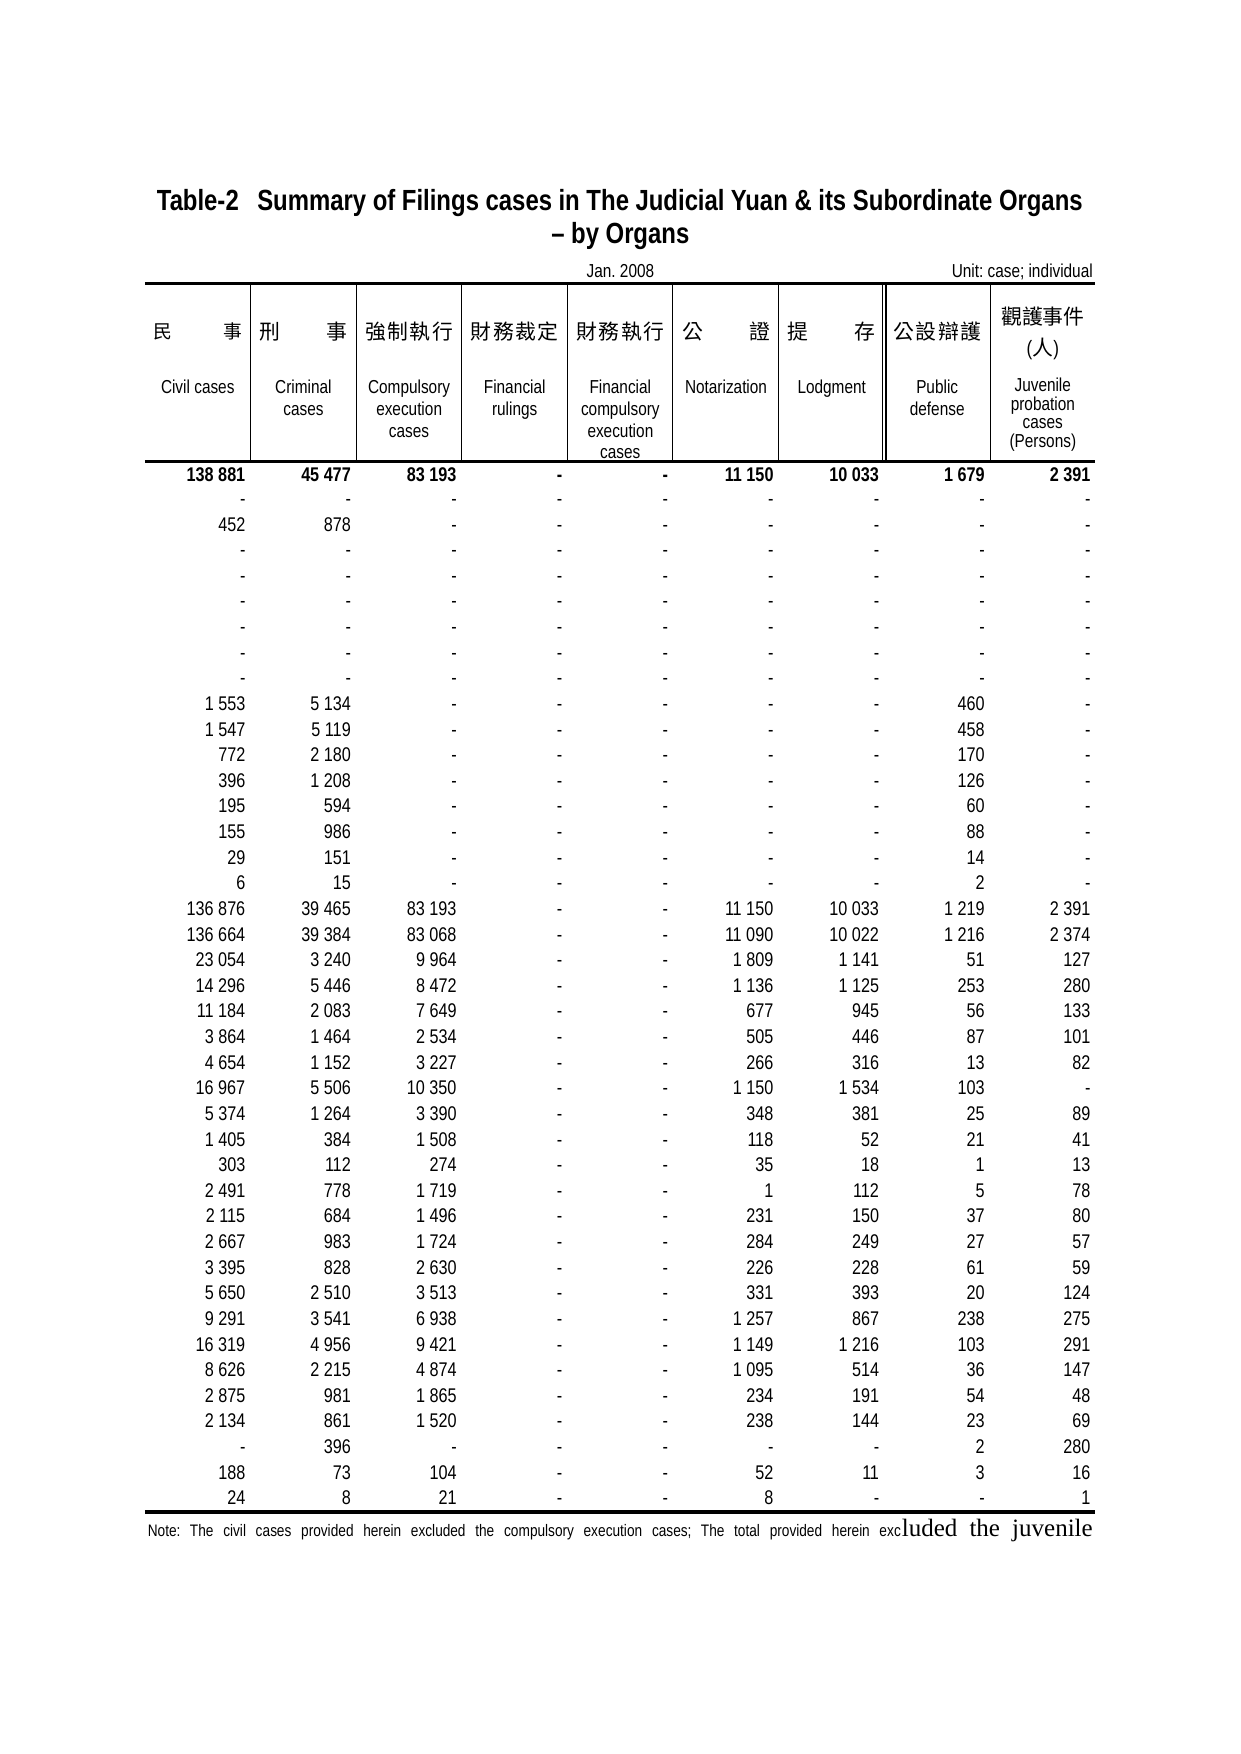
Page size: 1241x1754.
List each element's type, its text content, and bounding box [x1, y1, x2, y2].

table_cell - [567, 562, 673, 588]
table_cell - [779, 690, 884, 716]
table_cell 78 [990, 1177, 1095, 1203]
table_cell - [567, 1075, 673, 1100]
table_cell 1 464 [250, 1024, 356, 1049]
table_cell - [462, 639, 567, 665]
table_cell 118 [673, 1126, 778, 1152]
table_cell 861 [250, 1408, 356, 1433]
table_cell 284 [673, 1229, 778, 1254]
table_cell 1 547 [145, 716, 250, 742]
table_cell 1 152 [250, 1049, 356, 1075]
table_cell - [462, 972, 567, 998]
table_cell 5 119 [250, 716, 356, 742]
table_cell 10 350 [356, 1075, 462, 1100]
table_cell 138 881 [145, 463, 250, 485]
table_cell 3 227 [356, 1049, 462, 1075]
table_cell - [567, 665, 673, 690]
table_cell - [990, 614, 1095, 639]
table_cell 2 180 [250, 742, 356, 767]
table_cell - [567, 921, 673, 947]
text Note: The civil cases provided herein excluded the compulsory execution cases; The total provided herein excluded the juvenile [148, 1514, 1092, 1542]
table_cell 195 [145, 793, 250, 818]
table_cell 2 534 [356, 1024, 462, 1049]
table_cell - [567, 511, 673, 537]
table_cell 1 809 [673, 947, 778, 972]
table_cell 986 [250, 819, 356, 844]
table_cell - [673, 1434, 778, 1459]
table_cell 1 257 [673, 1305, 778, 1331]
table_cell - [462, 1408, 567, 1433]
table_cell 1 264 [250, 1100, 356, 1126]
table_cell 238 [884, 1305, 990, 1331]
table_cell - [990, 742, 1095, 767]
table_cell 878 [250, 511, 356, 537]
table_cell 1 216 [884, 921, 990, 947]
table_cell - [145, 562, 250, 588]
table_cell - [567, 767, 673, 793]
text Jan. 2008 Unit: case; individual [148, 260, 1092, 282]
table_cell 9 291 [145, 1305, 250, 1331]
table_cell - [462, 870, 567, 895]
table_cell 505 [673, 1024, 778, 1049]
table_cell 11 184 [145, 998, 250, 1023]
table_cell - [356, 562, 462, 588]
table_cell 677 [673, 998, 778, 1023]
table_cell - [356, 588, 462, 613]
table_cell 11 150 [673, 463, 778, 485]
table_cell 226 [673, 1254, 778, 1280]
table_cell 275 [990, 1305, 1095, 1331]
table_cell - [462, 1434, 567, 1459]
table_cell 88 [884, 819, 990, 844]
table_cell - [250, 665, 356, 690]
table_cell - [567, 1357, 673, 1382]
table_cell 396 [250, 1434, 356, 1459]
table_cell - [462, 1305, 567, 1331]
table_cell 2 491 [145, 1177, 250, 1203]
table_cell 83 193 [356, 895, 462, 921]
table_cell - [356, 716, 462, 742]
table_cell 191 [779, 1382, 884, 1408]
table_cell 136 664 [145, 921, 250, 947]
table_cell 144 [779, 1408, 884, 1433]
table_cell - [990, 793, 1095, 818]
table_cell - [462, 1126, 567, 1152]
table_cell - [779, 793, 884, 818]
table_cell - [462, 1229, 567, 1254]
table_cell - [462, 1331, 567, 1357]
table_header 強制執行 [357, 285, 461, 376]
table_cell 11 150 [673, 895, 778, 921]
table_cell - [884, 639, 990, 665]
table_cell - [567, 1126, 673, 1152]
table_cell 280 [990, 972, 1095, 998]
table_cell - [779, 537, 884, 562]
table_cell 61 [884, 1254, 990, 1280]
table_cell 1 719 [356, 1177, 462, 1203]
table_cell 60 [884, 793, 990, 818]
table_cell 103 [884, 1075, 990, 1100]
table_cell - [462, 1357, 567, 1382]
table_cell 39 465 [250, 895, 356, 921]
table_cell 41 [990, 1126, 1095, 1152]
table_header 民事 [145, 285, 250, 376]
table_cell 3 390 [356, 1100, 462, 1126]
table_cell - [462, 1075, 567, 1100]
table_cell - [567, 537, 673, 562]
table_cell 133 [990, 998, 1095, 1023]
table_cell 3 395 [145, 1254, 250, 1280]
table_cell - [779, 485, 884, 511]
table_cell - [462, 562, 567, 588]
table_cell - [990, 511, 1095, 537]
table_cell 37 [884, 1203, 990, 1228]
table_cell - [462, 485, 567, 511]
table_cell - [250, 639, 356, 665]
table_cell - [462, 742, 567, 767]
table_cell 83 193 [356, 463, 462, 485]
table_cell 21 [884, 1126, 990, 1152]
table_cell - [779, 639, 884, 665]
table_cell - [567, 870, 673, 895]
table_cell - [779, 562, 884, 588]
table_cell - [779, 511, 884, 537]
table_cell - [356, 665, 462, 690]
table_cell - [884, 614, 990, 639]
table_cell 396 [145, 767, 250, 793]
table_cell - [145, 614, 250, 639]
table_cell 2 115 [145, 1203, 250, 1228]
table_cell 25 [884, 1100, 990, 1126]
table_cell - [567, 716, 673, 742]
table_cell - [567, 588, 673, 613]
table_cell - [673, 562, 778, 588]
table_cell 73 [250, 1459, 356, 1485]
table_cell - [356, 485, 462, 511]
table_cell - [990, 639, 1095, 665]
table_header 財務裁定 [462, 285, 567, 376]
table_cell 828 [250, 1254, 356, 1280]
table_cell - [356, 819, 462, 844]
table_cell 316 [779, 1049, 884, 1075]
table_cell 48 [990, 1382, 1095, 1408]
table_cell - [567, 972, 673, 998]
table_cell Civil cases [145, 376, 250, 460]
table_cell 14 [884, 844, 990, 870]
table_cell 2 667 [145, 1229, 250, 1254]
table_cell - [567, 1100, 673, 1126]
table_cell 16 [990, 1459, 1095, 1485]
table_cell 3 [884, 1459, 990, 1485]
table_cell - [356, 690, 462, 716]
table_cell 1 [884, 1152, 990, 1177]
table_cell 21 [356, 1485, 462, 1510]
table_cell 3 513 [356, 1280, 462, 1305]
table_cell - [567, 1382, 673, 1408]
table_cell 274 [356, 1152, 462, 1177]
table_cell 772 [145, 742, 250, 767]
table_cell - [884, 665, 990, 690]
table_cell 231 [673, 1203, 778, 1228]
table_cell - [567, 1331, 673, 1357]
table_cell 155 [145, 819, 250, 844]
table_cell 151 [250, 844, 356, 870]
table_cell - [990, 485, 1095, 511]
table_cell 1 520 [356, 1408, 462, 1433]
table_cell - [567, 819, 673, 844]
table_cell 384 [250, 1126, 356, 1152]
table_cell - [567, 1254, 673, 1280]
table_cell - [462, 588, 567, 613]
table_cell 452 [145, 511, 250, 537]
table_cell - [779, 716, 884, 742]
table_cell 393 [779, 1280, 884, 1305]
table_cell - [673, 767, 778, 793]
table_cell - [356, 793, 462, 818]
table_header 觀護事件(人) [991, 285, 1095, 376]
table_cell - [567, 998, 673, 1023]
table_cell - [356, 742, 462, 767]
table_cell 35 [673, 1152, 778, 1177]
table_cell 5 446 [250, 972, 356, 998]
table_cell 51 [884, 947, 990, 972]
table_cell 150 [779, 1203, 884, 1228]
table_cell - [356, 614, 462, 639]
table_cell - [145, 485, 250, 511]
table_cell - [990, 1075, 1095, 1100]
table_cell - [462, 463, 567, 485]
table_cell 945 [779, 998, 884, 1023]
table_header 財務執行 [568, 285, 672, 376]
table_cell - [462, 537, 567, 562]
table_cell 136 876 [145, 895, 250, 921]
table_cell 188 [145, 1459, 250, 1485]
table_cell - [673, 844, 778, 870]
table_cell Notarization [673, 376, 778, 460]
table_cell - [779, 588, 884, 613]
table_cell 1 [673, 1177, 778, 1203]
table_cell - [779, 767, 884, 793]
table_cell 104 [356, 1459, 462, 1485]
table_cell - [250, 562, 356, 588]
table_cell 10 033 [779, 895, 884, 921]
table_cell - [779, 665, 884, 690]
table_cell 234 [673, 1382, 778, 1408]
table_cell 112 [779, 1177, 884, 1203]
table_cell - [462, 844, 567, 870]
table_cell - [990, 562, 1095, 588]
table_cell 983 [250, 1229, 356, 1254]
table_cell 29 [145, 844, 250, 870]
table_cell 69 [990, 1408, 1095, 1433]
table_cell - [779, 614, 884, 639]
table_cell 83 068 [356, 921, 462, 947]
table_cell 291 [990, 1331, 1095, 1357]
table_cell 4 654 [145, 1049, 250, 1075]
table_cell 18 [779, 1152, 884, 1177]
table_cell - [250, 485, 356, 511]
table_cell - [567, 1203, 673, 1228]
table_cell 2 083 [250, 998, 356, 1023]
table_cell - [884, 485, 990, 511]
table_cell 11 [779, 1459, 884, 1485]
table_cell - [462, 998, 567, 1023]
table_cell - [462, 767, 567, 793]
table_cell - [673, 614, 778, 639]
table_cell 52 [779, 1126, 884, 1152]
table_cell - [462, 690, 567, 716]
table_cell Compulsory execution cases [357, 376, 461, 460]
table_cell - [884, 1485, 990, 1510]
table_cell Criminal cases [251, 376, 356, 460]
table_cell 87 [884, 1024, 990, 1049]
table_cell - [145, 1434, 250, 1459]
table_cell 460 [884, 690, 990, 716]
table_cell - [567, 844, 673, 870]
table_cell - [779, 870, 884, 895]
table_cell - [462, 1049, 567, 1075]
table_cell 1 508 [356, 1126, 462, 1152]
table_cell - [567, 1024, 673, 1049]
table_cell - [990, 537, 1095, 562]
table_cell 11 090 [673, 921, 778, 947]
table_cell - [145, 639, 250, 665]
table_cell 266 [673, 1049, 778, 1075]
table_cell 1 219 [884, 895, 990, 921]
table_cell - [567, 485, 673, 511]
table_cell 1 724 [356, 1229, 462, 1254]
table_cell - [567, 1305, 673, 1331]
table_cell 36 [884, 1357, 990, 1382]
table_cell 381 [779, 1100, 884, 1126]
table_cell 39 384 [250, 921, 356, 947]
table_cell - [462, 1382, 567, 1408]
table_cell - [462, 1100, 567, 1126]
table_cell 59 [990, 1254, 1095, 1280]
table_cell 24 [145, 1485, 250, 1510]
table_cell 20 [884, 1280, 990, 1305]
table_cell 981 [250, 1382, 356, 1408]
table_cell 1 150 [673, 1075, 778, 1100]
table_cell Public defense [887, 376, 990, 460]
table_cell Financial rulings [462, 376, 567, 460]
table_cell Lodgment [779, 376, 882, 460]
table_cell 10 022 [779, 921, 884, 947]
table_cell - [250, 588, 356, 613]
table_cell 1 125 [779, 972, 884, 998]
table_cell 5 [884, 1177, 990, 1203]
table_cell 8 626 [145, 1357, 250, 1382]
table_cell - [990, 665, 1095, 690]
table_cell - [779, 1485, 884, 1510]
table_cell - [990, 870, 1095, 895]
table_cell 9 421 [356, 1331, 462, 1357]
table_cell 348 [673, 1100, 778, 1126]
table_cell - [145, 665, 250, 690]
table_cell 13 [990, 1152, 1095, 1177]
table_cell - [673, 742, 778, 767]
table_cell - [567, 639, 673, 665]
table_cell - [567, 1459, 673, 1485]
table_cell - [356, 639, 462, 665]
table_cell 1 136 [673, 972, 778, 998]
table_cell 2 374 [990, 921, 1095, 947]
table_cell 1 095 [673, 1357, 778, 1382]
table_cell - [356, 511, 462, 537]
table_cell - [462, 895, 567, 921]
table_cell - [462, 947, 567, 972]
table_cell 15 [250, 870, 356, 895]
table_cell 16 319 [145, 1331, 250, 1357]
table_cell - [462, 1280, 567, 1305]
table_header 公證 [673, 285, 778, 376]
table_cell - [462, 921, 567, 947]
table_cell 4 956 [250, 1331, 356, 1357]
table_cell - [673, 819, 778, 844]
table_cell 2 215 [250, 1357, 356, 1382]
table_cell 10 033 [779, 463, 884, 485]
table_cell - [356, 767, 462, 793]
table_cell - [567, 614, 673, 639]
table_cell - [462, 1203, 567, 1228]
table_cell 89 [990, 1100, 1095, 1126]
table_cell - [779, 844, 884, 870]
table_cell 4 874 [356, 1357, 462, 1382]
table_cell 2 875 [145, 1382, 250, 1408]
table_cell 6 938 [356, 1305, 462, 1331]
table_cell 2 [884, 870, 990, 895]
table_cell - [990, 690, 1095, 716]
table_cell - [250, 614, 356, 639]
table_cell - [884, 511, 990, 537]
table_cell - [990, 767, 1095, 793]
table_cell 1 216 [779, 1331, 884, 1357]
table_cell 7 649 [356, 998, 462, 1023]
table_cell - [567, 463, 673, 485]
table_cell 594 [250, 793, 356, 818]
table_cell Financial compulsory execution cases [568, 376, 672, 460]
table_cell - [462, 1152, 567, 1177]
table_cell - [145, 537, 250, 562]
table_cell - [673, 690, 778, 716]
table_cell 867 [779, 1305, 884, 1331]
table_cell - [462, 1254, 567, 1280]
table_cell - [356, 844, 462, 870]
table_cell 16 967 [145, 1075, 250, 1100]
table_cell 253 [884, 972, 990, 998]
table_cell 9 964 [356, 947, 462, 972]
table_cell - [990, 819, 1095, 844]
table_cell - [567, 1177, 673, 1203]
table_cell - [356, 1434, 462, 1459]
table_cell - [567, 1485, 673, 1510]
table_cell 5 506 [250, 1075, 356, 1100]
table_cell 170 [884, 742, 990, 767]
table_cell 5 134 [250, 690, 356, 716]
table_cell 446 [779, 1024, 884, 1049]
table_cell - [673, 793, 778, 818]
table_cell 126 [884, 767, 990, 793]
table_cell - [462, 716, 567, 742]
table_cell - [673, 485, 778, 511]
table_cell - [673, 665, 778, 690]
table_cell 3 541 [250, 1305, 356, 1331]
table_cell 331 [673, 1280, 778, 1305]
table_cell 458 [884, 716, 990, 742]
table_cell 303 [145, 1152, 250, 1177]
table_cell 13 [884, 1049, 990, 1075]
table_cell 1 149 [673, 1331, 778, 1357]
table_cell - [462, 665, 567, 690]
table_cell 3 240 [250, 947, 356, 972]
table_cell - [567, 742, 673, 767]
table_cell 45 477 [250, 463, 356, 485]
table_cell - [462, 1177, 567, 1203]
table_cell - [567, 793, 673, 818]
table_cell - [884, 562, 990, 588]
table_cell - [356, 870, 462, 895]
table_cell 124 [990, 1280, 1095, 1305]
table_cell - [779, 742, 884, 767]
table_header 刑事 [251, 285, 356, 376]
table_cell - [462, 819, 567, 844]
table_cell 280 [990, 1434, 1095, 1459]
table_cell 103 [884, 1331, 990, 1357]
table_header 提存 [779, 285, 882, 376]
table_cell - [567, 1049, 673, 1075]
table_cell - [884, 588, 990, 613]
table_cell - [567, 1229, 673, 1254]
table_cell 2 [884, 1434, 990, 1459]
table_cell 228 [779, 1254, 884, 1280]
table_cell - [567, 1280, 673, 1305]
table_cell 23 [884, 1408, 990, 1433]
table_cell 82 [990, 1049, 1095, 1075]
table_cell - [990, 844, 1095, 870]
table_cell 1 553 [145, 690, 250, 716]
table_cell 14 296 [145, 972, 250, 998]
table_cell 514 [779, 1357, 884, 1382]
table_cell 8 472 [356, 972, 462, 998]
table_cell - [567, 1152, 673, 1177]
table_cell 5 374 [145, 1100, 250, 1126]
table_cell 8 [250, 1485, 356, 1510]
table_cell 101 [990, 1024, 1095, 1049]
table_cell 1 405 [145, 1126, 250, 1152]
table_cell - [250, 537, 356, 562]
table_cell - [673, 537, 778, 562]
table_cell 1 208 [250, 767, 356, 793]
table_cell - [567, 690, 673, 716]
table_cell 112 [250, 1152, 356, 1177]
table_cell 3 864 [145, 1024, 250, 1049]
table_cell - [462, 1024, 567, 1049]
table_cell 52 [673, 1459, 778, 1485]
table_cell 1 534 [779, 1075, 884, 1100]
table_cell 238 [673, 1408, 778, 1433]
table_cell - [462, 1485, 567, 1510]
table_cell - [462, 1459, 567, 1485]
text Table-2 Summary of Filings cases in The Judicial Yuan & its Subordinate Organs – by Organs [148, 183, 1092, 250]
table_cell 684 [250, 1203, 356, 1228]
table_cell 2 134 [145, 1408, 250, 1433]
table_cell - [779, 819, 884, 844]
table_cell 778 [250, 1177, 356, 1203]
table_cell - [673, 511, 778, 537]
table_cell 54 [884, 1382, 990, 1408]
table_cell - [673, 588, 778, 613]
table_cell 1 496 [356, 1203, 462, 1228]
table_cell 2 630 [356, 1254, 462, 1280]
table_cell 57 [990, 1229, 1095, 1254]
table_cell - [990, 588, 1095, 613]
table_header 公設辯護 [887, 285, 990, 376]
table_cell 2 391 [990, 463, 1095, 485]
table_cell - [673, 870, 778, 895]
table_cell - [567, 1434, 673, 1459]
table_cell 1 865 [356, 1382, 462, 1408]
table_cell - [673, 716, 778, 742]
table_cell 127 [990, 947, 1095, 972]
table_cell - [673, 639, 778, 665]
table_cell 8 [673, 1485, 778, 1510]
table_cell 6 [145, 870, 250, 895]
table_cell - [462, 511, 567, 537]
table_cell - [462, 614, 567, 639]
table_cell 147 [990, 1357, 1095, 1382]
table_cell 23 054 [145, 947, 250, 972]
table_cell 2 510 [250, 1280, 356, 1305]
table_cell - [884, 537, 990, 562]
table_cell 56 [884, 998, 990, 1023]
table_cell - [567, 947, 673, 972]
table_cell 1 679 [884, 463, 990, 485]
table_cell 249 [779, 1229, 884, 1254]
table_cell - [567, 1408, 673, 1433]
table_cell 80 [990, 1203, 1095, 1228]
table_cell Juvenile probation cases (Persons) [991, 376, 1095, 460]
table_cell - [462, 793, 567, 818]
table_cell 1 [990, 1485, 1095, 1510]
table_cell - [990, 716, 1095, 742]
table_cell - [779, 1434, 884, 1459]
table_cell 27 [884, 1229, 990, 1254]
table_cell 2 391 [990, 895, 1095, 921]
table_cell 5 650 [145, 1280, 250, 1305]
table_cell - [145, 588, 250, 613]
table_cell - [567, 895, 673, 921]
table_cell - [356, 537, 462, 562]
table_cell 1 141 [779, 947, 884, 972]
